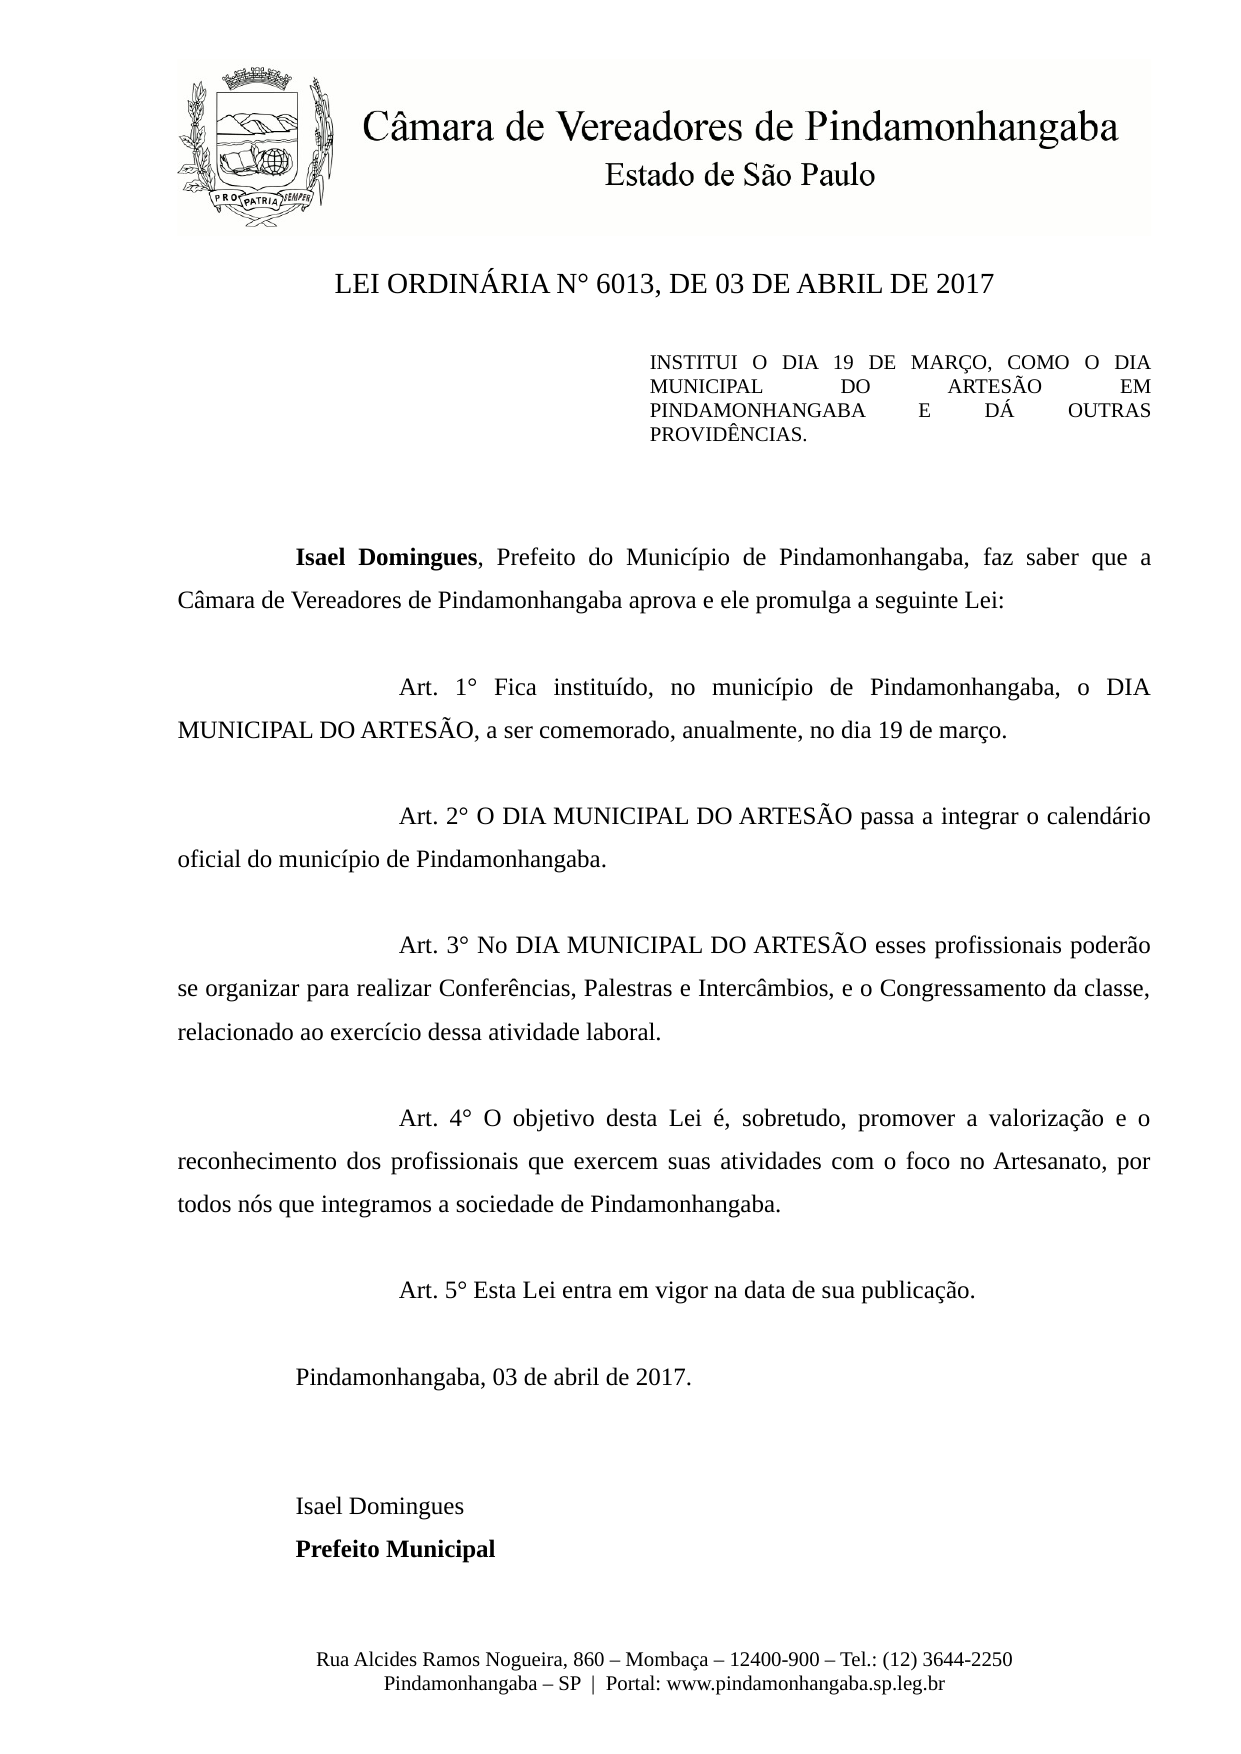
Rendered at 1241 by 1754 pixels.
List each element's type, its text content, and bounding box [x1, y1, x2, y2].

text Art. 4° O objetivo desta Lei é, sobretudo, promover a valorização e o reconhecimento dos profissionais que exercem suas atividades com o foco no Artesanato, por todos nós que integramos a sociedade de Pindamonhangaba. [177, 1103, 1152, 1218]
text Art. 3° No DIA MUNICIPAL DO ARTESÃO esses profissionais poderão se organizar para realizar Conferências, Palestras e Intercâmbios, e o Congressamento da classe, relacionado ao exercício dessa atividade laboral. [177, 930, 1152, 1045]
text Art. 2° O DIA MUNICIPAL DO ARTESÃO passa a integrar o calendário oficial do município de Pindamonhangaba. [177, 801, 1152, 873]
text Pindamonhangaba, 03 de abril de 2017. [177, 1362, 1152, 1390]
text INSTITUI O DIA 19 DE MARÇO, COMO O DIA MUNICIPAL DO ARTESÃO EM PINDAMONHANGABA E DÁ OUTRAS PROVIDÊNCIAS. [649, 350, 1152, 446]
text Art. 5° Esta Lei entra em vigor na data de sua publicação. [177, 1275, 1152, 1304]
text Art. 1° Fica instituído, no município de Pindamonhangaba, o DIA MUNICIPAL DO ARTESÃO, a ser comemorado, anualmente, no dia 19 de março. [177, 672, 1152, 743]
text Prefeito Municipal [177, 1534, 1152, 1563]
text LEI ORDINÁRIA N° 6013, de 03 de abril de 2017 [177, 266, 1152, 299]
picture [177, 59, 1152, 236]
text Isael Domingues [177, 1491, 1152, 1520]
text Isael Domingues, Prefeito do Município de Pindamonhangaba, faz saber que a Câmara de Vereadores de Pindamonhangaba aprova e ele promulga a seguinte Lei: [177, 542, 1152, 614]
